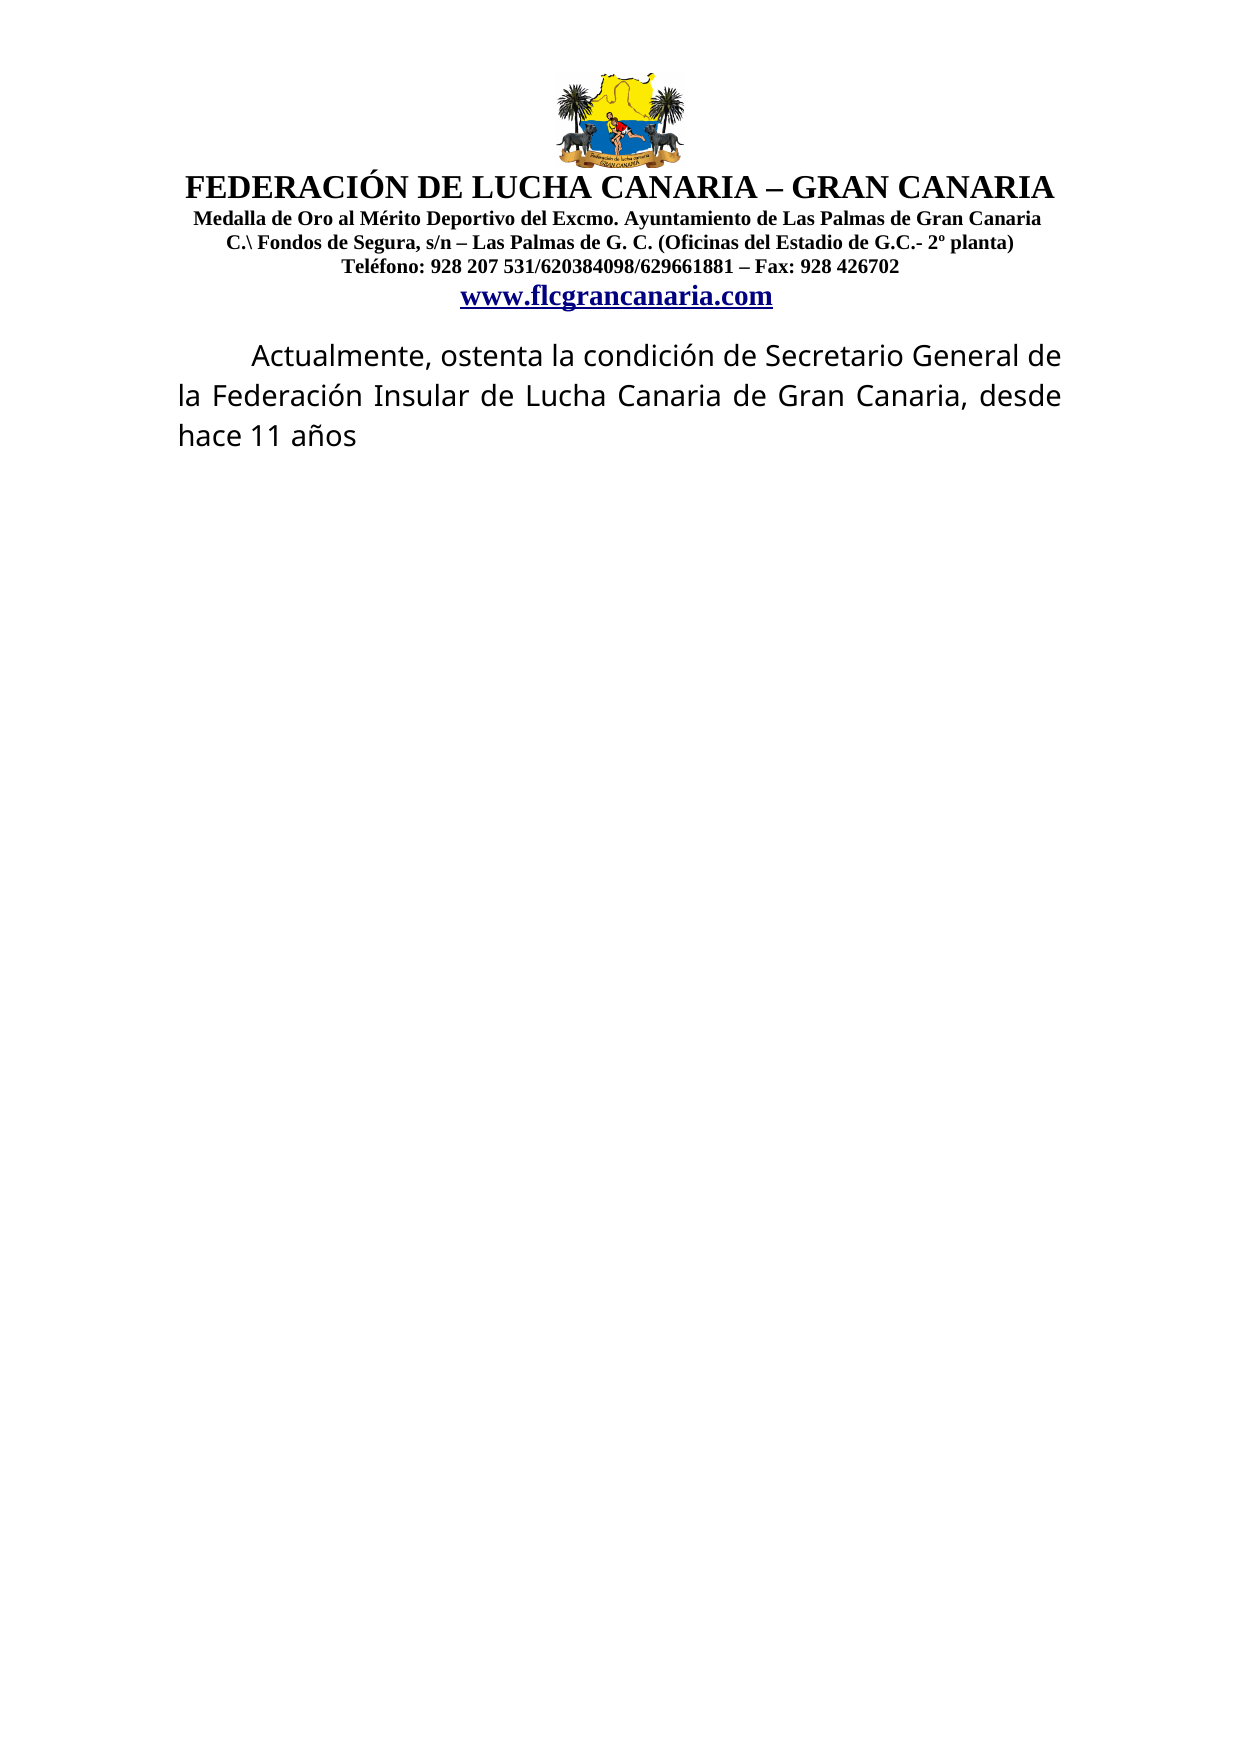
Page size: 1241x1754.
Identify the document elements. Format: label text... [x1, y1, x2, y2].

text Actualmente, ostenta la condición de Secretario General de la Federación Insular de Lucha Canaria de Gran Canaria, desde hace 11 años [177, 336, 1063, 455]
